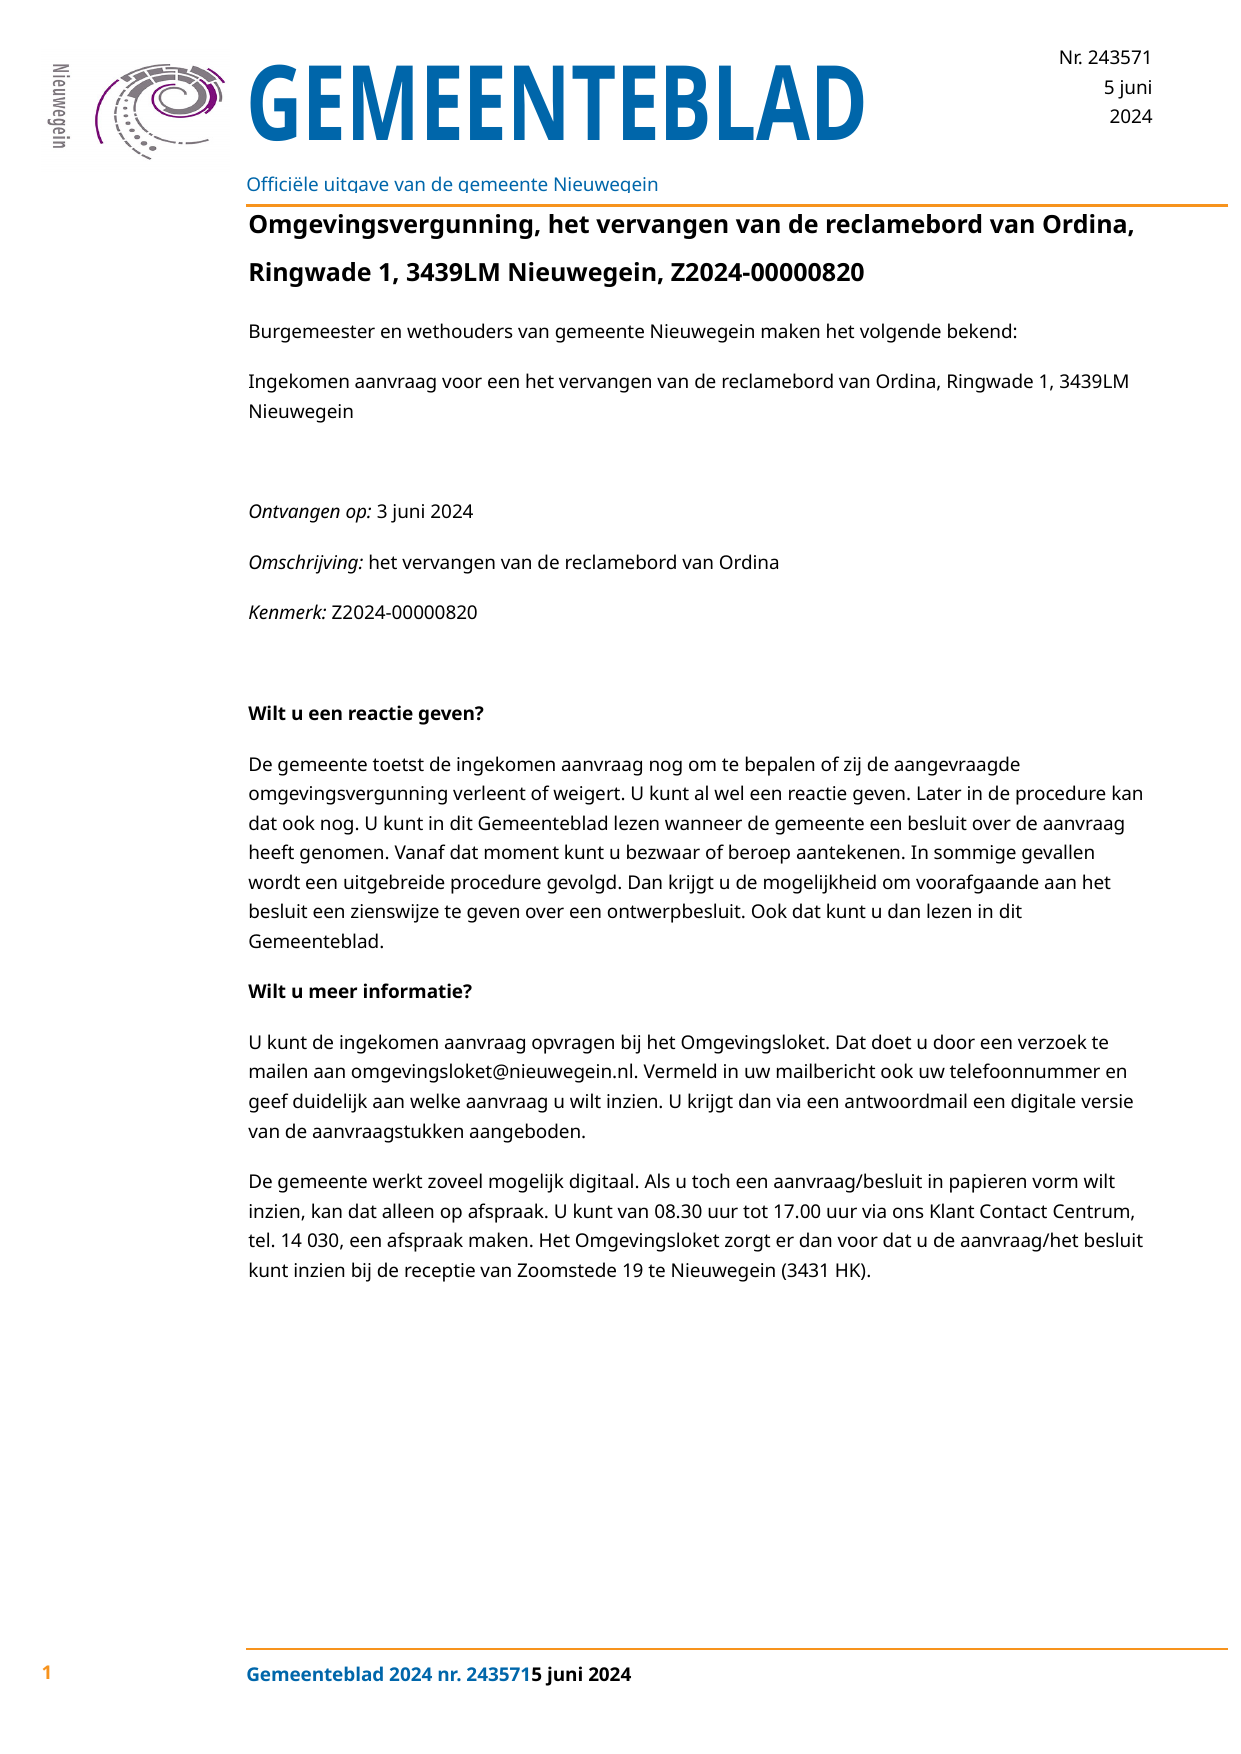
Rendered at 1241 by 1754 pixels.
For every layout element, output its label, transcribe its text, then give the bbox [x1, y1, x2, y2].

text Kenmerk: Z2024-00000820 [248, 599, 1152, 625]
text Ingekomen aanvraag voor een het vervangen van de reclamebord van Ordina, Ringwade 1, 3439LM Nieuwegein [248, 368, 1152, 424]
text De gemeente werkt zoveel mogelijk digitaal. Als u toch een aanvraag/besluit in papieren vorm wilt inzien, kan dat alleen op afspraak. U kunt van 08.30 uur tot 17.00 uur via ons Klant Contact Centrum, tel. 14 030, een afspraak maken. Het Omgevingsloket zorgt er dan voor dat u de aanvraag/het besluit kunt inzien bij de receptie van Zoomstede 19 te Nieuwegein (3431 HK). [248, 1168, 1152, 1283]
text U kunt de ingekomen aanvraag opvragen bij het Omgevingsloket. Dat doet u door een verzoek te mailen aan omgevingsloket@nieuwegein.nl. Vermeld in uw mailbericht ook uw telefoonnummer en geef duidelijk aan welke aanvraag u wilt inzien. U krijgt dan via een antwoordmail een digitale versie van de aanvraagstukken aangeboden. [248, 1029, 1152, 1144]
text Wilt u meer informatie? [248, 979, 1152, 1004]
text De gemeente toetst de ingekomen aanvraag nog om te bepalen of zij de aangevraagde omgevingsvergunning verleent of weigert. U kunt al wel een reactie geven. Later in de procedure kan dat ook nog. U kunt in dit Gemeenteblad lezen wanneer de gemeente een besluit over de aanvraag heeft genomen. Vanaf dat moment kunt u bezwaar of beroep aantekenen. In sommige gevallen wordt een uitgebreide procedure gevolgd. Dan krijgt u de mogelijkheid om voorafgaande aan het besluit een zienswijze te geven over een ontwerpbesluit. Ook dat kunt u dan lezen in dit Gemeenteblad. [248, 751, 1152, 954]
text Omgevingsvergunning, het vervangen van de reclamebord van Ordina, Ringwade 1, 3439LM Nieuwegein, Z2024-00000820 [248, 207, 1152, 288]
text Wilt u een reactie geven? [248, 700, 1152, 726]
text Burgemeester en wethouders van gemeente Nieuwegein maken het volgende bekend: [248, 318, 1152, 344]
text Omschrijving: het vervangen van de reclamebord van Ordina [248, 549, 1152, 575]
picture [41, 47, 231, 172]
text Ontvangen op: 3 juni 2024 [248, 499, 1152, 524]
